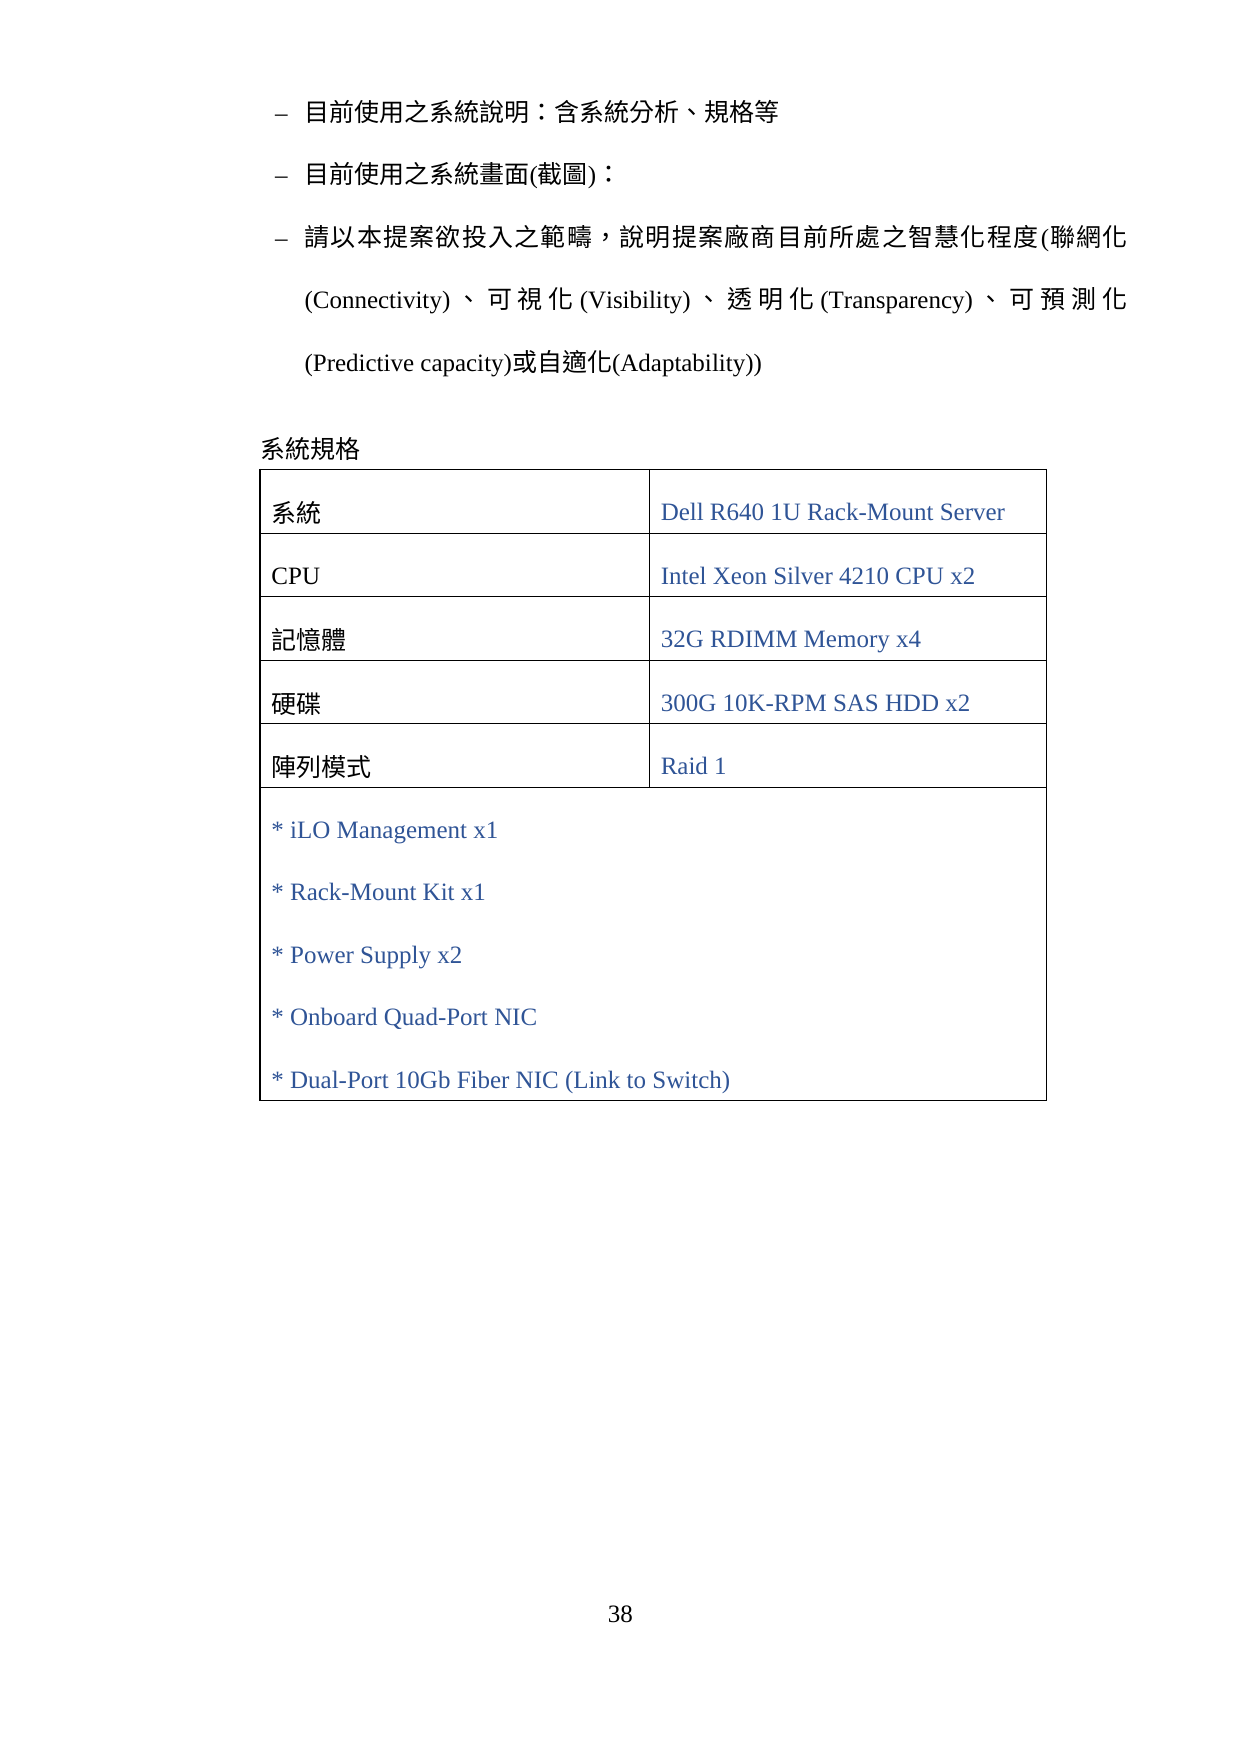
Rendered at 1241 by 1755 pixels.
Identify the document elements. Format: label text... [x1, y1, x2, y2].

text 系統規格 [260, 406, 1128, 469]
table_cell Raid 1 [650, 724, 1046, 787]
table_cell * iLO Management x1 * Rack-Mount Kit x1 * Power Supply x2 * Onboard Quad-Port NIC * Dual-Port 10Gb Fiber NIC (Link to Switch) [261, 788, 1046, 1100]
text – 目前使用之系統畫面(截圖)： [275, 131, 1128, 194]
table_header 系統 [261, 470, 649, 532]
table_cell CPU [261, 534, 649, 596]
table_cell Intel Xeon Silver 4210 CPU x2 [650, 534, 1046, 596]
table_cell 記憶體 [261, 597, 649, 659]
table_cell 陣列模式 [261, 724, 649, 787]
text – 請以本提案欲投入之範疇，說明提案廠商目前所處之智慧化程度(聯網化(Connectivity)、可視化(Visibility)、透明化(Transparency)、可預測化(Predictive capacity)或自適化(Adaptability)) [275, 194, 1128, 381]
table_cell 300G 10K-RPM SAS HDD x2 [650, 661, 1046, 723]
text – 目前使用之系統說明：含系統分析、規格等 [275, 69, 1128, 131]
table_cell 32G RDIMM Memory x4 [650, 597, 1046, 659]
table_cell 硬碟 [261, 661, 649, 723]
table_header Dell R640 1U Rack-Mount Server [650, 470, 1046, 532]
